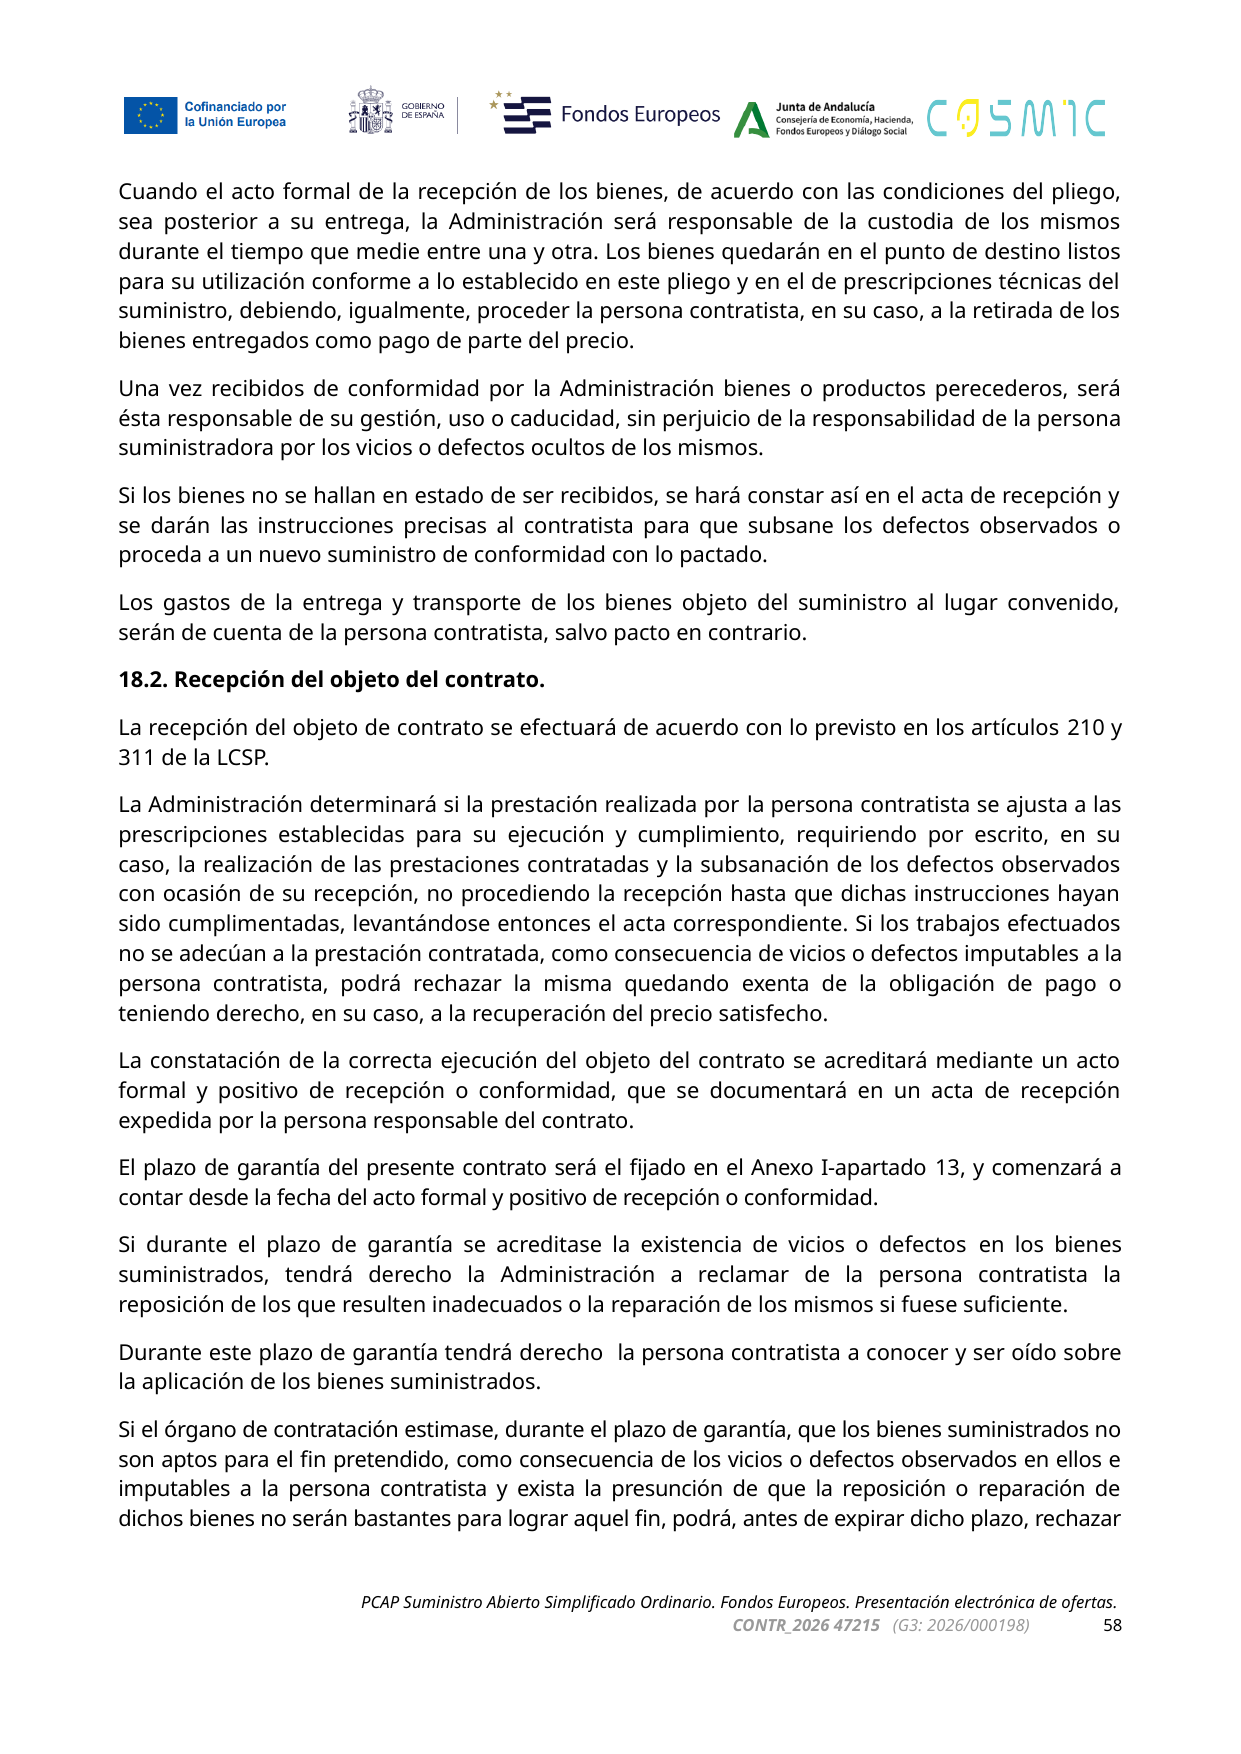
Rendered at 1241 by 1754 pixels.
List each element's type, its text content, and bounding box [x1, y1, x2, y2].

text Si durante el plazo de garantía se acreditase la existencia de vicios o defectos en los bienes suministrados, tendrá derecho la Administración a reclamar de la persona contratista la reposición de los que resulten inadecuados o la reparación de los mismos si fuese suficiente. [118, 1229, 1122, 1319]
subtitle 18.2. Recepción del objeto del contrato. [118, 664, 1122, 694]
text Cuando el acto formal de la recepción de los bienes, de acuerdo con las condiciones del pliego, sea posterior a su entrega, la Administración será responsable de la custodia de los mismos durante el tiempo que medie entre una y otra. Los bienes quedarán en el punto de destino listos para su utilización conforme a lo establecido en este pliego y en el de prescripciones técnicas del suministro, debiendo, igualmente, proceder la persona contratista, en su caso, a la retirada de los bienes entregados como pago de parte del precio. [118, 176, 1122, 355]
text Los gastos de la entrega y transporte de los bienes objeto del suministro al lugar convenido, serán de cuenta de la persona contratista, salvo pacto en contrario. [118, 587, 1122, 647]
text La constatación de la correcta ejecución del objeto del contrato se acreditará mediante un acto formal y positivo de recepción o conformidad, que se documentará en un acta de recepción expedida por la persona responsable del contrato. [118, 1045, 1122, 1134]
text Durante este plazo de garantía tendrá derecho la persona contratista a conocer y ser oído sobre la aplicación de los bienes suministrados. [118, 1337, 1122, 1396]
text Si los bienes no se hallan en estado de ser recibidos, se hará constar así en el acta de recepción y se darán las instrucciones precisas al contratista para que subsane los defectos observados o proceda a un nuevo suministro de conformidad con lo pactado. [118, 480, 1122, 569]
picture [927, 99, 1105, 137]
picture [104, 69, 918, 142]
text La recepción del objeto de contrato se efectuará de acuerdo con lo previsto en los artículos 210 y 311 de la LCSP. [118, 712, 1122, 771]
text La Administración determinará si la prestación realizada por la persona contratista se ajusta a las prescripciones establecidas para su ejecución y cumplimiento, requiriendo por escrito, en su caso, la realización de las prestaciones contratadas y la subsanación de los defectos observados con ocasión de su recepción, no procediendo la recepción hasta que dichas instrucciones hayan sido cumplimentadas, levantándose entonces el acta correspondiente. Si los trabajos efectuados no se adecúan a la prestación contratada, como consecuencia de vicios o defectos imputables a la persona contratista, podrá rechazar la misma quedando exenta de la obligación de pago o teniendo derecho, en su caso, a la recuperación del precio satisfecho. [118, 789, 1122, 1027]
text Si el órgano de contratación estimase, durante el plazo de garantía, que los bienes suministrados no son aptos para el fin pretendido, como consecuencia de los vicios o defectos observados en ellos e imputables a la persona contratista y exista la presunción de que la reposición o reparación de dichos bienes no serán bastantes para lograr aquel fin, podrá, antes de expirar dicho plazo, rechazar [118, 1414, 1122, 1533]
text El plazo de garantía del presente contrato será el fijado en el Anexo I-apartado 13, y comenzará a contar desde la fecha del acto formal y positivo de recepción o conformidad. [118, 1152, 1122, 1212]
text Una vez recibidos de conformidad por la Administración bienes o productos perecederos, será ésta responsable de su gestión, uso o caducidad, sin perjuicio de la responsabilidad de la persona suministradora por los vicios o defectos ocultos de los mismos. [118, 373, 1122, 462]
